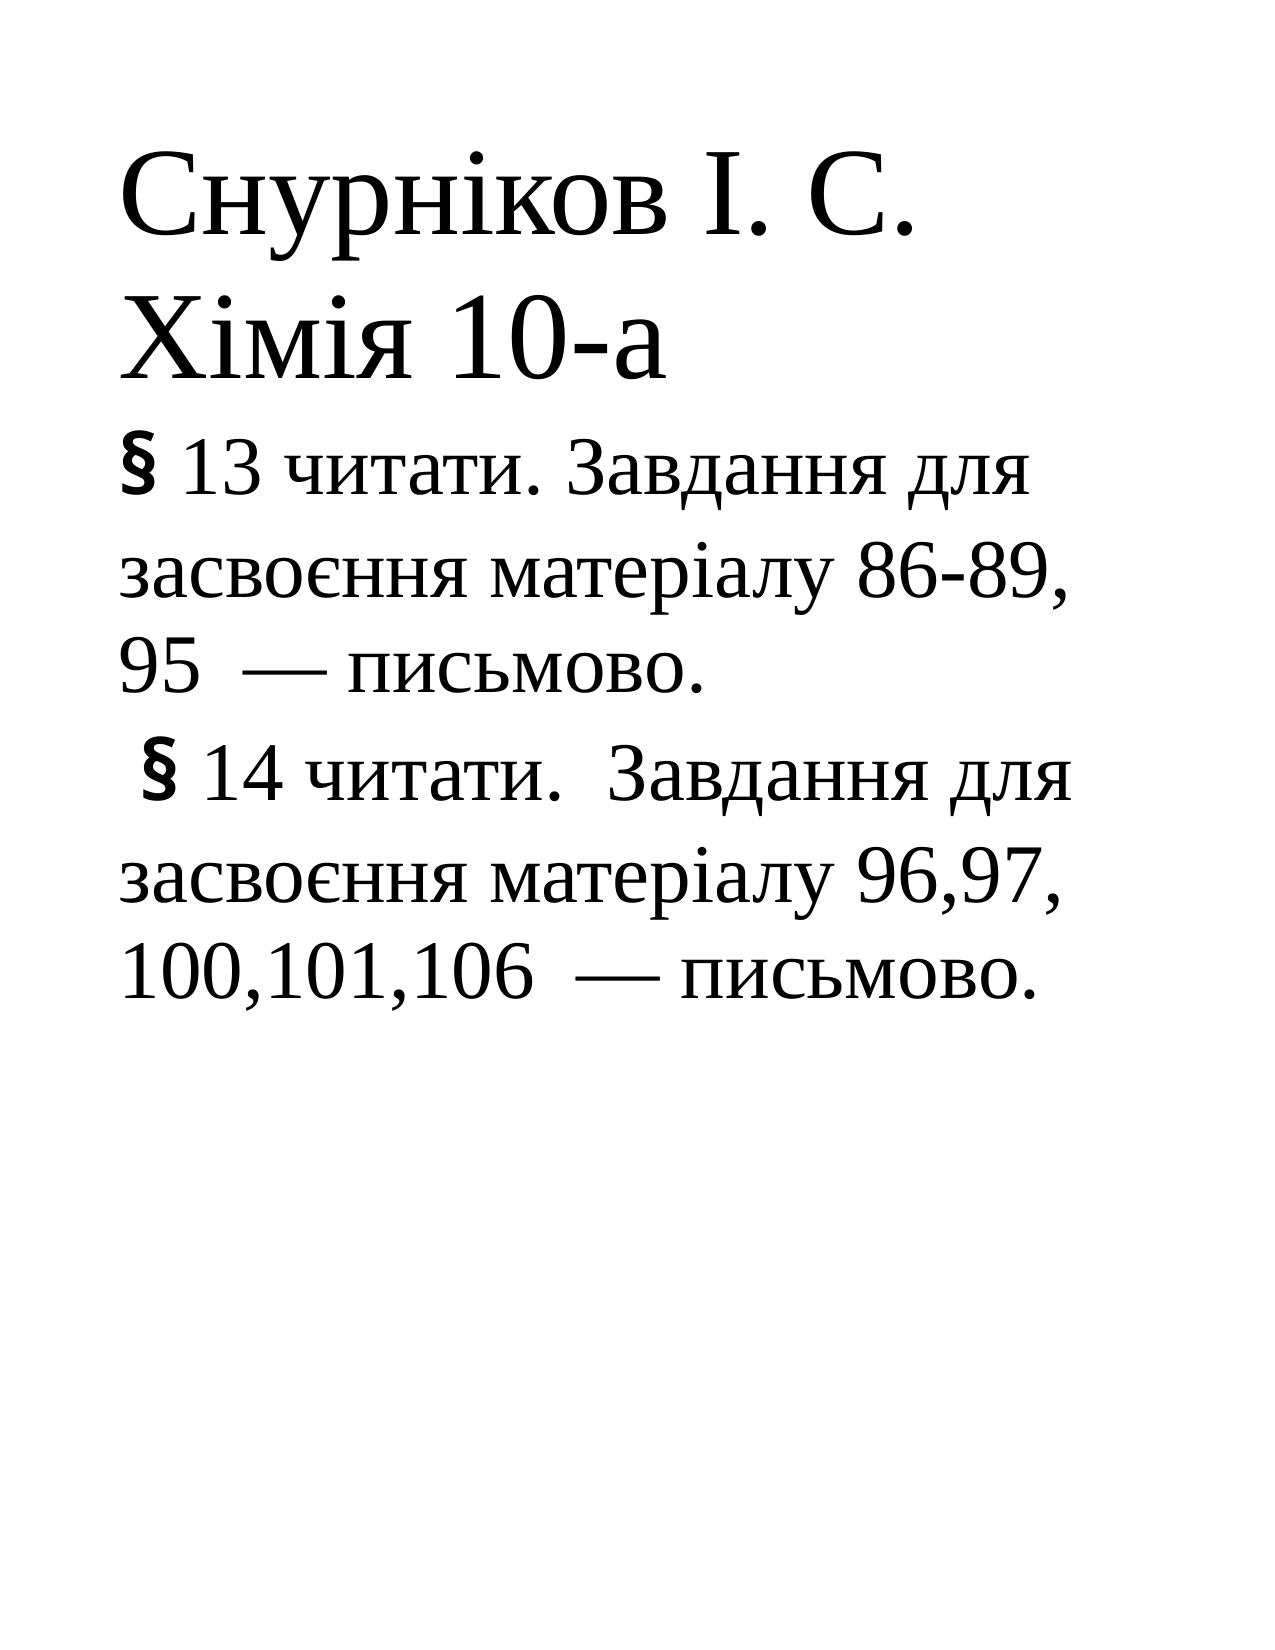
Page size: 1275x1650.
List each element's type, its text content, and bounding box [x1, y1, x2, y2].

text § 14 читати. Завдання для засвоєння матеріалу 96,97, 100,101,106 — письмово. [118, 711, 1157, 1016]
text Хімія 10-а [118, 262, 1157, 406]
text Снурніков І. С. [118, 118, 1157, 262]
text § 13 читати. Завдання для засвоєння матеріалу 86-89, 95 — письмово. [118, 406, 1157, 711]
